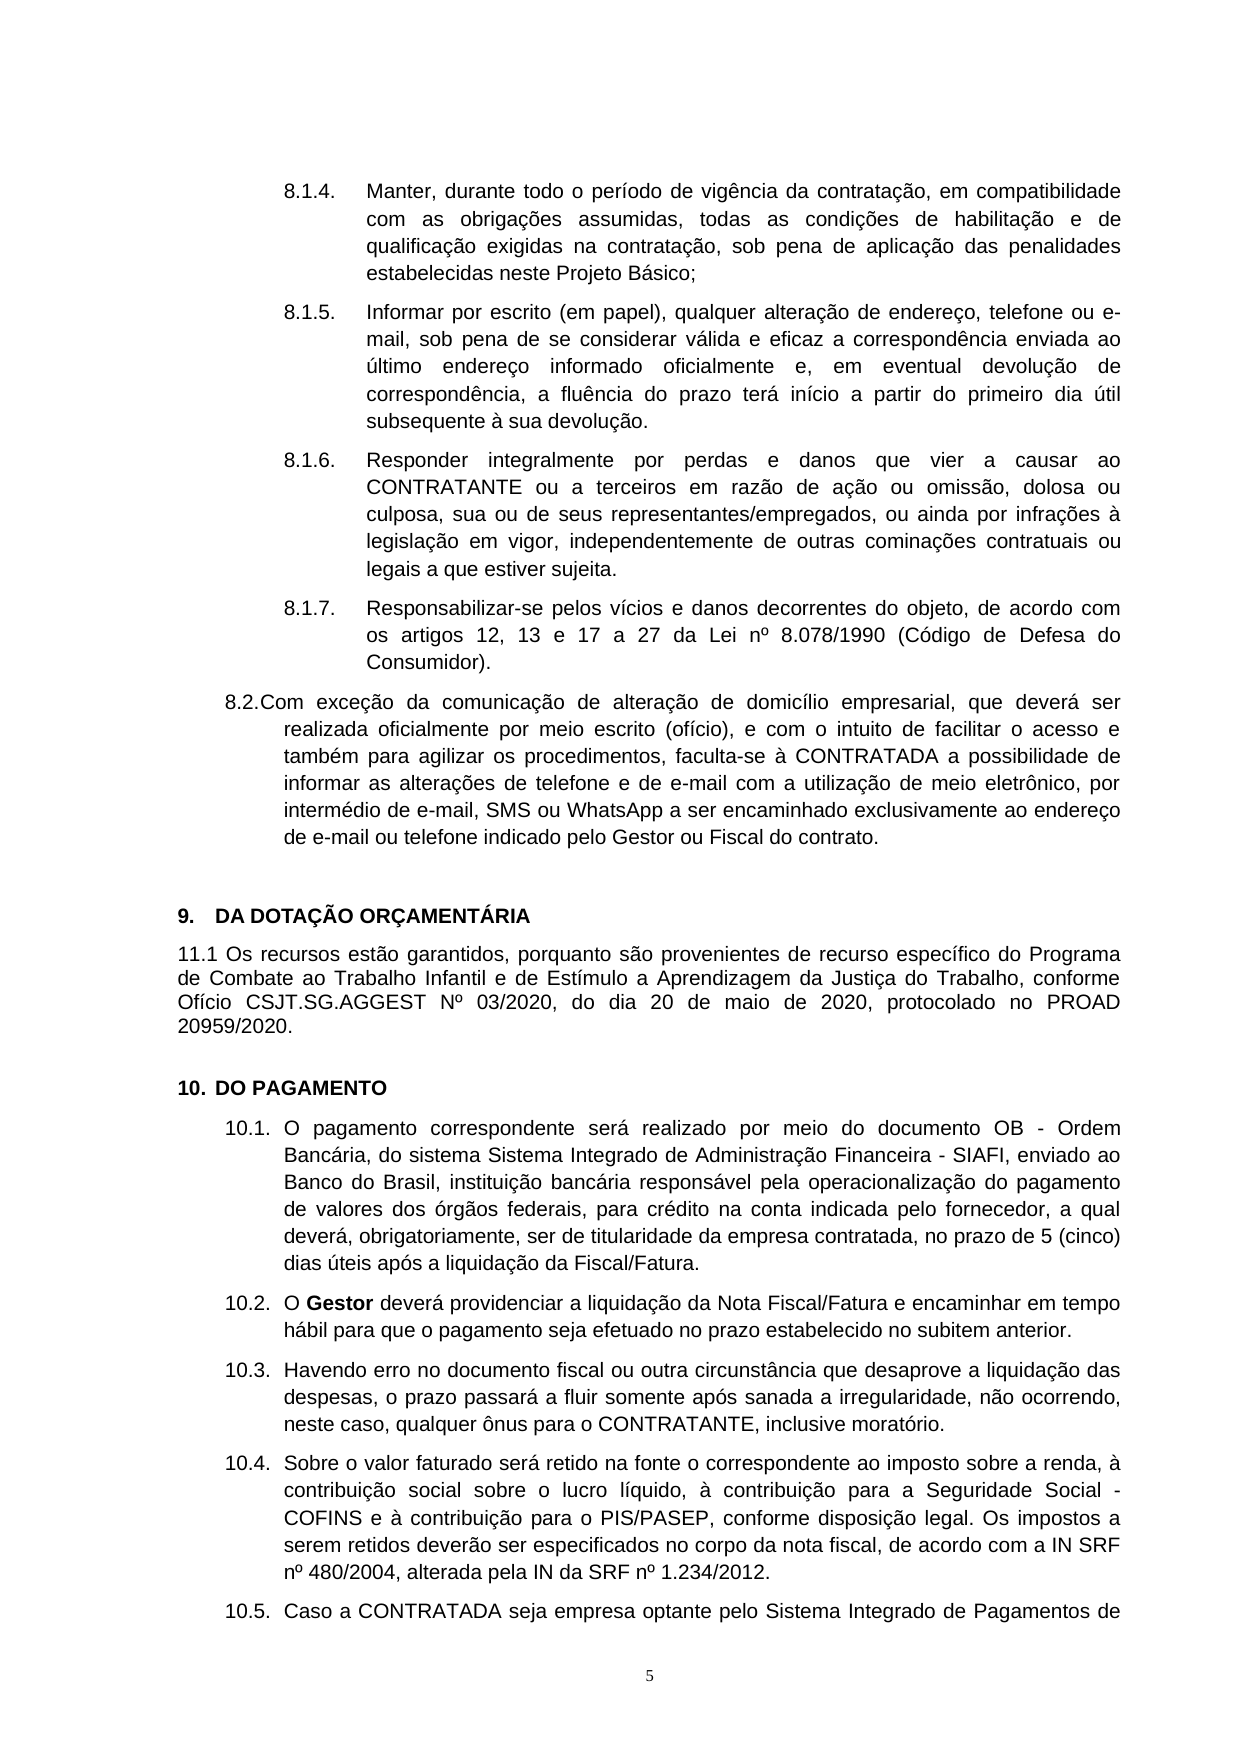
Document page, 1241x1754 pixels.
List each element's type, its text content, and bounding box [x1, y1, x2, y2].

list Responder integralmente por perdas e danos que vier a causar ao CONTRATANTE ou a terceiros em razão de ação ou omissão, dolosa ou culposa, sua ou de seus representantes/empregados, ou ainda por infrações à legislação em vigor, independentemente de outras cominações contratuais ou legais a que estiver sujeita. [283, 446, 1122, 581]
list Informar por escrito (em papel), qualquer alteração de endereço, telefone ou e-mail, sob pena de se considerar válida e eficaz a correspondência enviada ao último endereço informado oficialmente e, em eventual devolução de correspondência, a fluência do prazo terá início a partir do primeiro dia útil subsequente à sua devolução. [283, 298, 1122, 433]
list Responsabilizar-se pelos vícios e danos decorrentes do objeto, de acordo com os artigos 12, 13 e 17 a 27 da Lei nº 8.078/1990 (Código de Defesa do Consumidor). [283, 594, 1122, 675]
list O pagamento correspondente será realizado por meio do documento OB - Ordem Bancária, do sistema Sistema Integrado de Administração Financeira - SIAFI, enviado ao Banco do Brasil, instituição bancária responsável pela operacionalização do pagamento de valores dos órgãos federais, para crédito na conta indicada pelo fornecedor, a qual deverá, obrigatoriamente, ser de titularidade da empresa contratada, no prazo de 5 (cinco) dias úteis após a liquidação da Fiscal/Fatura. [224, 1114, 1122, 1276]
list O Gestor deverá providenciar a liquidação da Nota Fiscal/Fatura e encaminhar em tempo hábil para que o pagamento seja efetuado no prazo estabelecido no subitem anterior. [224, 1289, 1122, 1343]
text 11.1 Os recursos estão garantidos, porquanto são provenientes de recurso específico do Programa de Combate ao Trabalho Infantil e de Estímulo a Aprendizagem da Justiça do Trabalho, conforme Ofício CSJT.SG.AGGEST Nº 03/2020, do dia 20 de maio de 2020, protocolado no PROAD 20959/2020. [177, 942, 1122, 1038]
list Manter, durante todo o período de vigência da contratação, em compatibilidade com as obrigações assumidas, todas as condições de habilitação e de qualificação exigidas na contratação, sob pena de aplicação das penalidades estabelecidas neste Projeto Básico; [283, 177, 1122, 286]
list Caso a CONTRATADA seja empresa optante pelo Sistema Integrado de Pagamentos de [224, 1597, 1122, 1624]
list DO PAGAMENTO [177, 1074, 1122, 1101]
subtitle DA DOTAÇÃO ORÇAMENTÁRIA [177, 902, 1122, 929]
list Com exceção da comunicação de alteração de domicílio empresarial, que deverá ser realizada oficialmente por meio escrito (ofício), e com o intuito de facilitar o acesso e também para agilizar os procedimentos, faculta-se à CONTRATADA a possibilidade de informar as alterações de telefone e de e-mail com a utilização de meio eletrônico, por intermédio de e-mail, SMS ou WhatsApp a ser encaminhado exclusivamente ao endereço de e-mail ou telefone indicado pelo Gestor ou Fiscal do contrato. [224, 688, 1122, 850]
list Sobre o valor faturado será retido na fonte o correspondente ao imposto sobre a renda, à contribuição social sobre o lucro líquido, à contribuição para a Seguridade Social - COFINS e à contribuição para o PIS/PASEP, conforme disposição legal. Os impostos a serem retidos deverão ser especificados no corpo da nota fiscal, de acordo com a IN SRF nº 480/2004, alterada pela IN da SRF nº 1.234/2012. [224, 1449, 1122, 1584]
list Havendo erro no documento fiscal ou outra circunstância que desaprove a liquidação das despesas, o prazo passará a fluir somente após sanada a irregularidade, não ocorrendo, neste caso, qualquer ônus para o CONTRATANTE, inclusive moratório. [224, 1355, 1122, 1437]
